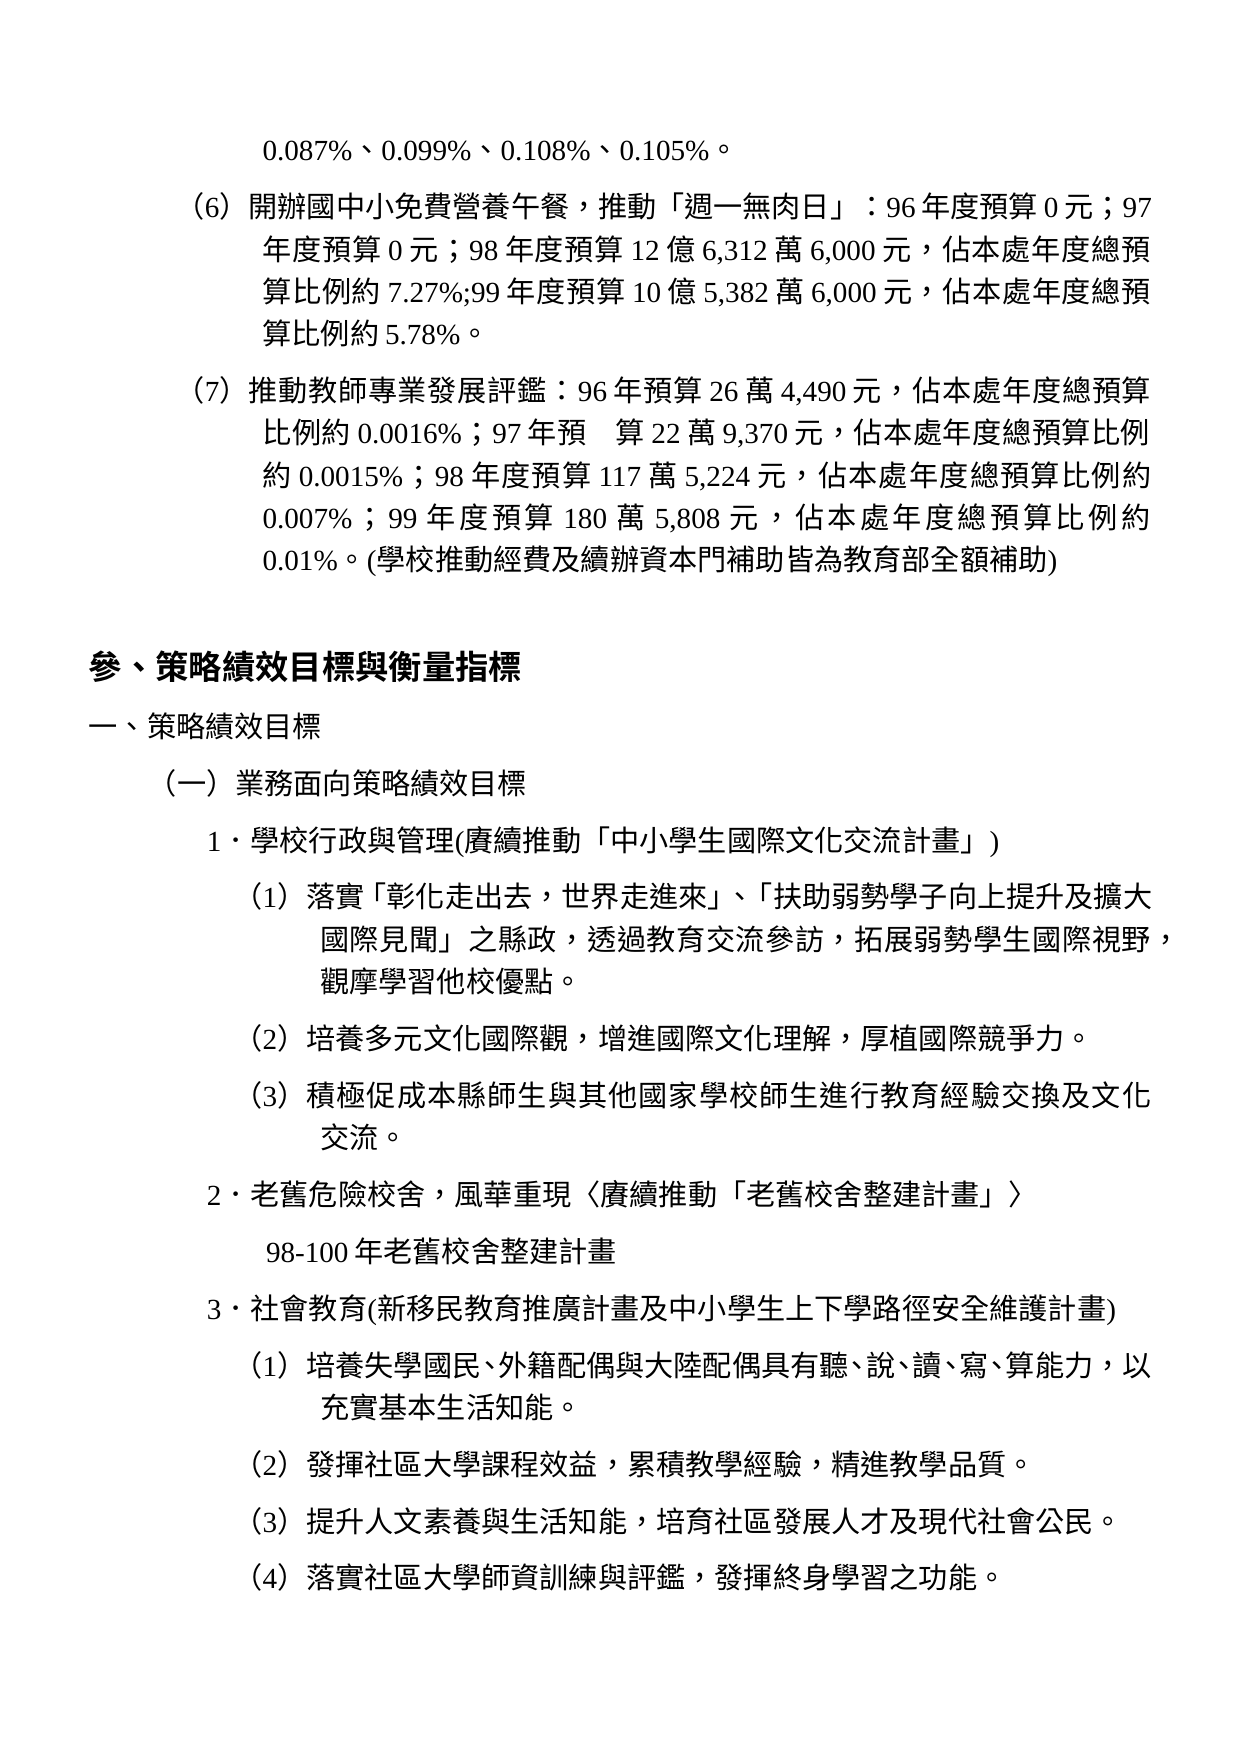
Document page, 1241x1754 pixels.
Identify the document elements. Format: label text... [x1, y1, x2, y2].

list 0.087%、0.099%、0.108%、0.105%。 [175, 127, 1152, 169]
list 學校行政與管理(賡續推動「中小學生國際文化交流計畫」) [207, 817, 1152, 859]
list 落實社區大學師資訓練與評鑑，發揮終身學習之功能。 [233, 1555, 1152, 1597]
list 培養多元文化國際觀，增進國際文化理解，厚植國際競爭力。 [233, 1015, 1152, 1058]
text 一、策略績效目標 [88, 703, 1152, 746]
list 發揮社區大學課程效益，累積教學經驗，精進教學品質。 [233, 1441, 1152, 1483]
list 老舊危險校舍，風華重現〈賡續推動「老舊校舍整建計畫」〉 [207, 1171, 1152, 1214]
list 培養失學國民、外籍配偶與大陸配偶具有聽、說、讀、寫、算能力，以充實基本生活知能。 [233, 1342, 1152, 1427]
text （一）業務面向策略績效目標 [148, 760, 1152, 802]
list 推動教師專業發展評鑑：96年預算26萬4,490元，佔本處年度總預算比例約0.0016%；97年預 算22萬9,370元，佔本處年度總預算比例約0.0015%；98年度預算117萬5,224元，佔本處年度總預算比例約0.007%；99年度預算180萬5,808元，佔本處年度總預算比例約0.01%。(學校推動經費及續辦資本門補助皆為教育部全額補助) [175, 368, 1152, 579]
list 落實「彰化走出去，世界走進來」、「扶助弱勢學子向上提升及擴大國際見聞」之縣政，透過教育交流參訪，拓展弱勢學生國際視野，觀摩學習他校優點。 [233, 874, 1152, 1001]
text 98-100年老舊校舍整建計畫 [266, 1228, 1152, 1271]
list 開辦國中小免費營養午餐，推動「週一無肉日」：96年度預算0元；97年度預算0元；98年度預算12億6,312萬6,000元，佔本處年度總預算比例約7.27%;99年度預算10億5,382萬6,000元，佔本處年度總預算比例約5.78%。 [175, 184, 1152, 353]
list 積極促成本縣師生與其他國家學校師生進行教育經驗交換及文化交流。 [233, 1072, 1152, 1157]
list 社會教育(新移民教育推廣計畫及中小學生上下學路徑安全維護計畫) [207, 1285, 1152, 1327]
list 提升人文素養與生活知能，培育社區發展人才及現代社會公民。 [233, 1498, 1152, 1540]
text 參、策略績效目標與衡量指標 [88, 641, 1152, 689]
